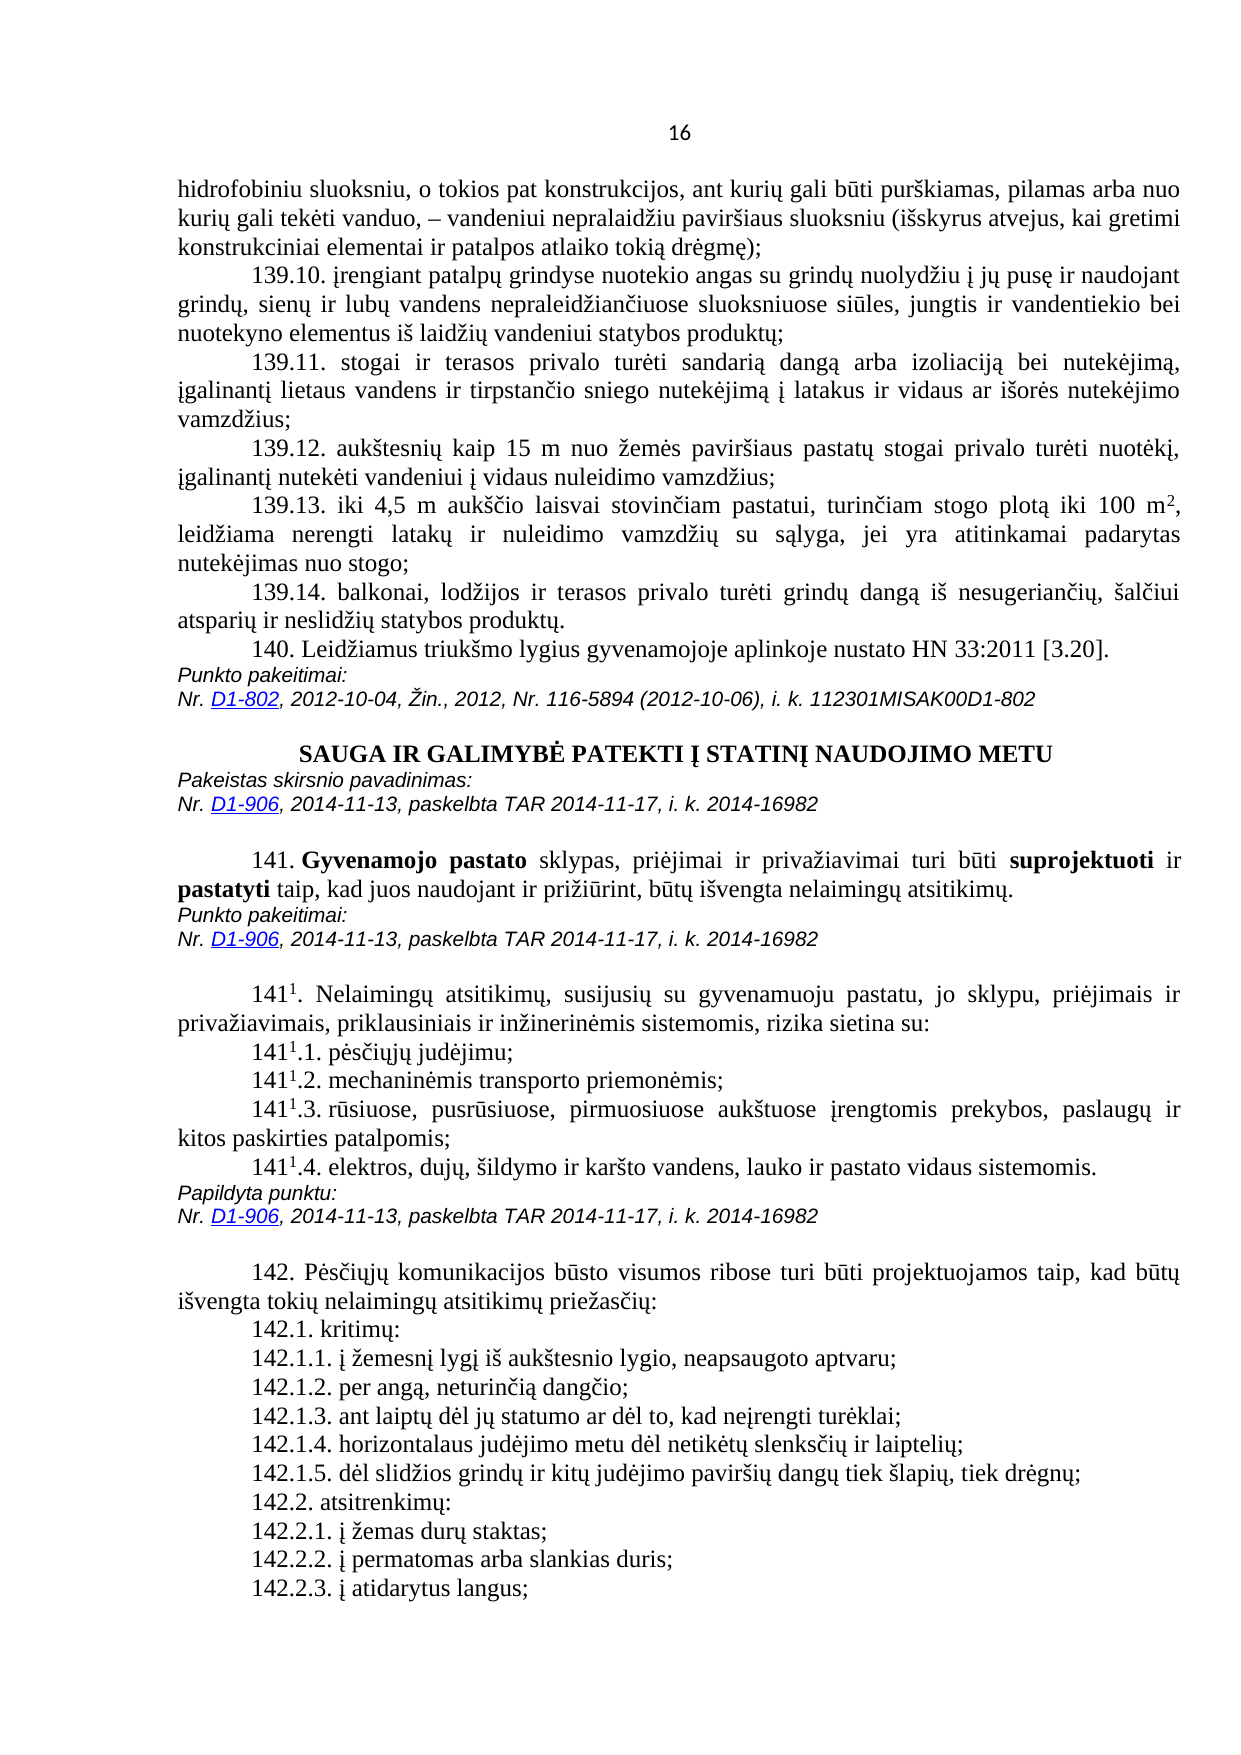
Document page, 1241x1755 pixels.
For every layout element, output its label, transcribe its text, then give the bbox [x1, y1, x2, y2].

text 142.1. kritimų: [177, 1314, 1181, 1343]
text 142.2. atsitrenkimų: [177, 1487, 1181, 1516]
text 142.2.1. į žemas durų staktas; [177, 1516, 1181, 1544]
text 139.11. stogai ir terasos privalo turėti sandarią dangą arba izoliaciją bei nutekėjimą, įgalinantį lietaus vandens ir tirpstančio sniego nutekėjimą į latakus ir vidaus ar išorės nutekėjimo vamzdžius; [177, 347, 1181, 433]
text Punkto pakeitimai: [177, 902, 1181, 926]
text 140. Leidžiamus triukšmo lygius gyvenamojoje aplinkoje nustato HN 33:2011 [3.20]. [177, 634, 1181, 663]
text 142.1.2. per angą, neturinčią dangčio; [177, 1372, 1181, 1401]
text 139.10. įrengiant patalpų grindyse nuotekio angas su grindų nuolydžiu į jų pusę ir naudojant grindų, sienų ir lubų vandens nepraleidžiančiuose sluoksniuose siūles, jungtis ir vandentiekio bei nuotekyno elementus iš laidžių vandeniui statybos produktų; [177, 260, 1181, 347]
text Papildyta punktu: [177, 1180, 1181, 1204]
text Punkto pakeitimai: [177, 663, 1181, 687]
text hidrofobiniu sluoksniu, o tokios pat konstrukcijos, ant kurių gali būti purškiamas, pilamas arba nuo kurių gali tekėti vanduo, – vandeniui nepralaidžiu paviršiaus sluoksniu (išskyrus atvejus, kai gretimi konstrukciniai elementai ir patalpos atlaiko tokią drėgmę); [177, 174, 1181, 260]
text Nr. D1-906, 2014-11-13, paskelbta TAR 2014-11-17, i. k. 2014-16982 [177, 926, 1181, 950]
text Nr. D1-906, 2014-11-13, paskelbta TAR 2014-11-17, i. k. 2014-16982 [177, 1204, 1181, 1228]
text 1411.1. pėsčiųjų judėjimu; [177, 1037, 1181, 1065]
text 139.14. balkonai, lodžijos ir terasos privalo turėti grindų dangą iš nesugeriančių, šalčiui atsparių ir neslidžių statybos produktų. [177, 577, 1181, 634]
text 1411.4. elektros, dujų, šildymo ir karšto vandens, lauko ir pastato vidaus sistemomis. [177, 1152, 1181, 1180]
text 1411.3. rūsiuose, pusrūsiuose, pirmuosiuose aukštuose įrengtomis prekybos, paslaugų ir kitos paskirties patalpomis; [177, 1094, 1181, 1152]
text 142.1.3. ant laiptų dėl jų statumo ar dėl to, kad neįrengti turėklai; [177, 1401, 1181, 1429]
text 142.1.5. dėl slidžios grindų ir kitų judėjimo paviršių dangų tiek šlapių, tiek drėgnų; [177, 1458, 1181, 1487]
text SAUGA IR GALIMYBĖ PATEKTI Į STATINĮ NAUDOJIMO METU [177, 739, 1181, 768]
text 142. Pėsčiųjų komunikacijos būsto visumos ribose turi būti projektuojamos taip, kad būtų išvengta tokių nelaimingų atsitikimų priežasčių: [177, 1257, 1181, 1314]
text 139.12. aukštesnių kaip 15 m nuo žemės paviršiaus pastatų stogai privalo turėti nuotėkį, įgalinantį nutekėti vandeniui į vidaus nuleidimo vamzdžius; [177, 433, 1181, 490]
text Nr. D1-906, 2014-11-13, paskelbta TAR 2014-11-17, i. k. 2014-16982 [177, 792, 1181, 816]
text 139.13. iki 4,5 m aukščio laisvai stovinčiam pastatui, turinčiam stogo plotą iki 100 m2, leidžiama nerengti latakų ir nuleidimo vamzdžių su sąlyga, jei yra atitinkamai padarytas nutekėjimas nuo stogo; [177, 490, 1181, 577]
text 142.2.2. į permatomas arba slankias duris; [177, 1544, 1181, 1573]
text 1411. Nelaimingų atsitikimų, susijusių su gyvenamuoju pastatu, jo sklypu, priėjimais ir privažiavimais, priklausiniais ir inžinerinėmis sistemomis, rizika sietina su: [177, 979, 1181, 1037]
text 142.1.4. horizontalaus judėjimo metu dėl netikėtų slenksčių ir laiptelių; [177, 1429, 1181, 1458]
text 142.2.3. į atidarytus langus; [177, 1573, 1181, 1602]
text Pakeistas skirsnio pavadinimas: [177, 768, 1181, 792]
text 1411.2. mechaninėmis transporto priemonėmis; [177, 1065, 1181, 1094]
text 141. Gyvenamojo pastato sklypas, priėjimai ir privažiavimai turi būti suprojektuoti ir pastatyti taip, kad juos naudojant ir prižiūrint, būtų išvengta nelaimingų atsitikimų. [177, 845, 1181, 902]
text 142.1.1. į žemesnį lygį iš aukštesnio lygio, neapsaugoto aptvaru; [177, 1343, 1181, 1372]
text Nr. D1-802, 2012-10-04, Žin., 2012, Nr. 116-5894 (2012-10-06), i. k. 112301MISAK00D1-802 [177, 687, 1181, 711]
